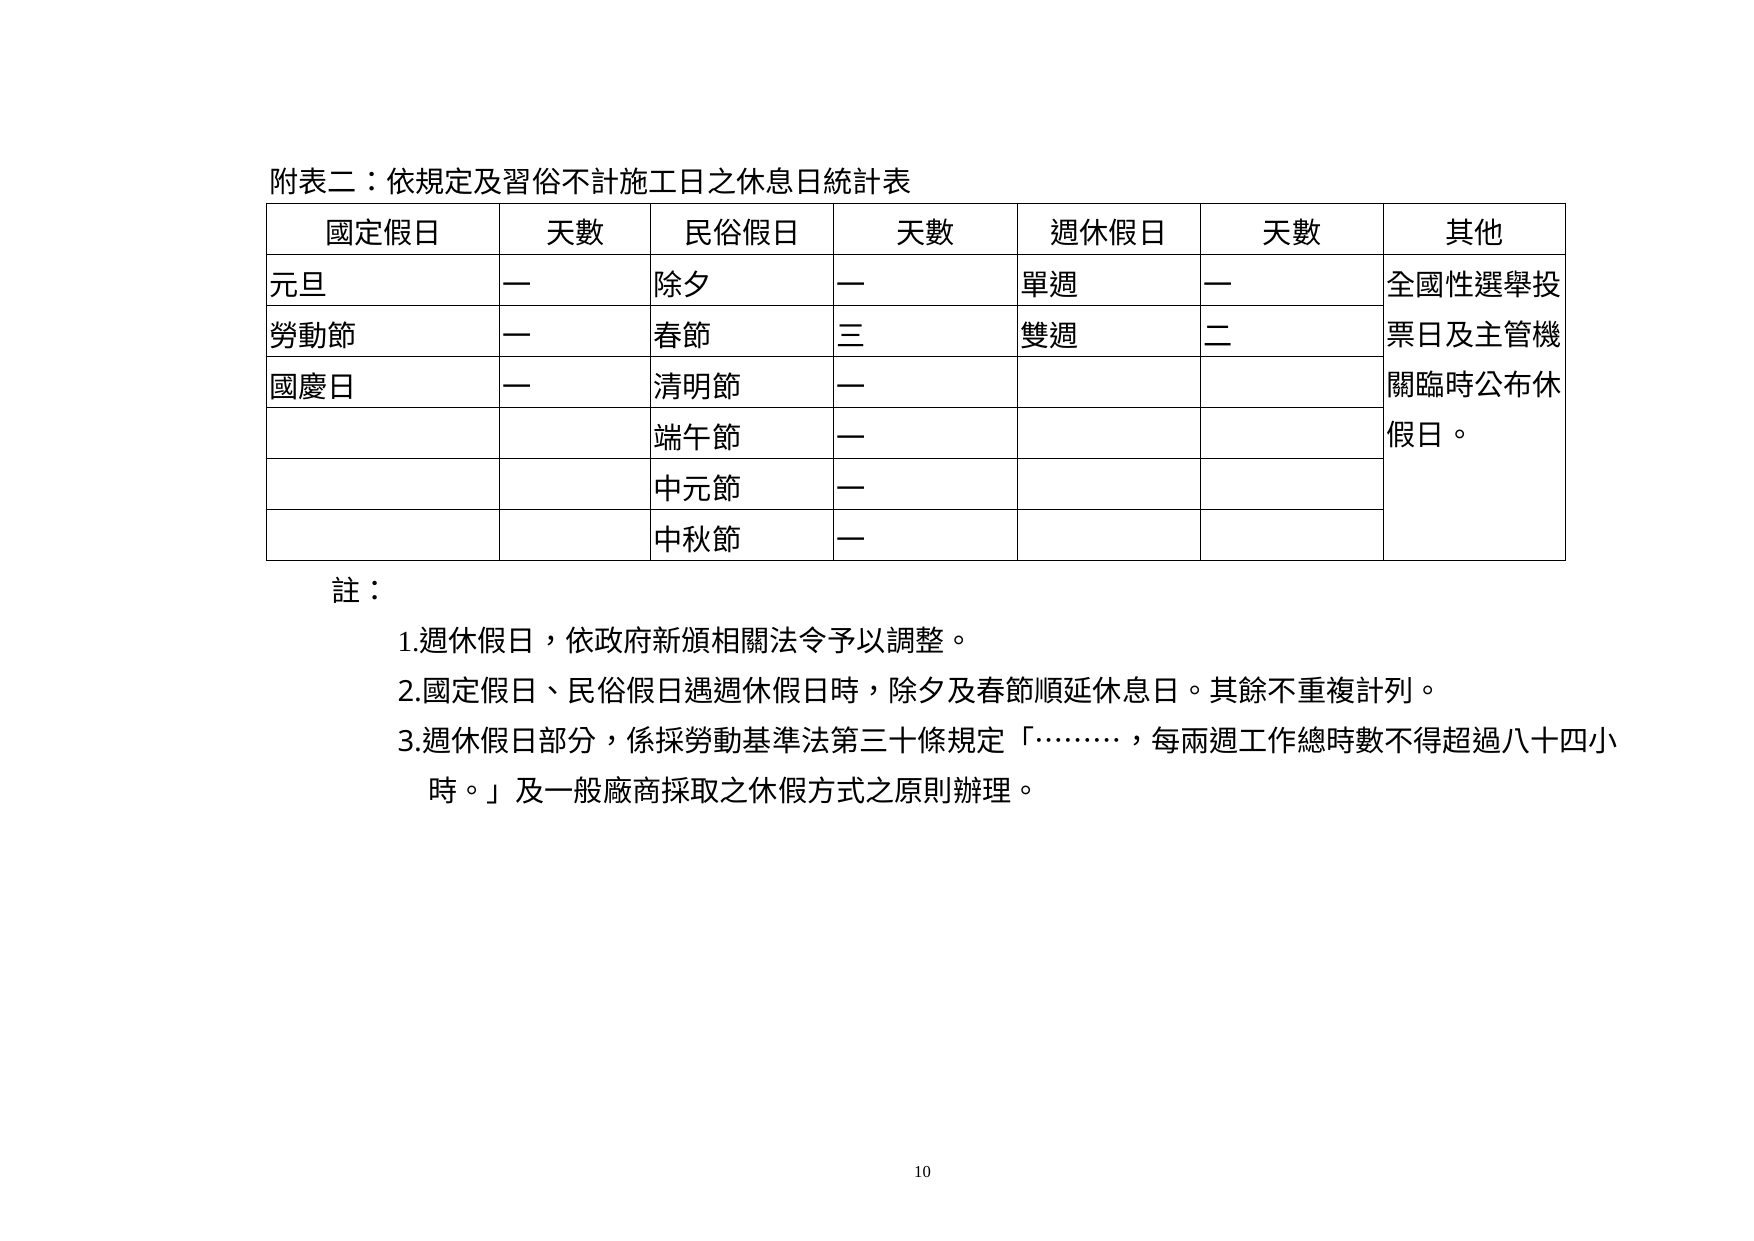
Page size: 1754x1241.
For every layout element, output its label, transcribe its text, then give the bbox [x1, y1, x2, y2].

table_cell 清明節 [651, 357, 833, 407]
table_cell 二 [1201, 306, 1383, 356]
table_cell [500, 510, 650, 560]
table_cell 一 [500, 357, 650, 407]
table_cell 一 [500, 255, 650, 305]
table_cell [1201, 357, 1383, 407]
table_cell [1018, 510, 1200, 560]
table_cell 除夕 [651, 255, 833, 305]
table_cell [1018, 357, 1200, 407]
table_cell 國慶日 [267, 357, 499, 407]
table_cell 國定假日 [267, 204, 499, 254]
table_cell 一 [834, 357, 1017, 407]
table_cell 雙週 [1018, 306, 1200, 356]
table_cell 端午節 [651, 408, 833, 458]
table_cell [267, 510, 499, 560]
table_cell 春節 [651, 306, 833, 356]
table_cell 全國性選舉投票日及主管機關臨時公布休假日。 [1384, 255, 1565, 560]
table_cell 天數 [1201, 204, 1383, 254]
table_cell 一 [834, 408, 1017, 458]
text 2.國定假日、民俗假日遇週休假日時，除夕及春節順延休息日。其餘不重複計列。 [208, 661, 1636, 711]
table_cell [1201, 459, 1383, 509]
table_cell 週休假日 [1018, 204, 1200, 254]
table_cell 勞動節 [267, 306, 499, 356]
table_cell [1201, 408, 1383, 458]
table_cell [500, 408, 650, 458]
table_cell 民俗假日 [651, 204, 833, 254]
text 1.週休假日，依政府新頒相關法令予以調整。 [208, 611, 1636, 661]
table_cell 中元節 [651, 459, 833, 509]
table_header 附表二：依規定及習俗不計施工日之休息日統計表 [266, 153, 1565, 203]
table_cell [267, 459, 499, 509]
table_cell 一 [834, 510, 1017, 560]
table_cell 一 [1201, 255, 1383, 305]
table_cell 一 [834, 255, 1017, 305]
table_cell 天數 [500, 204, 650, 254]
table_cell [1201, 510, 1383, 560]
text 註： [208, 561, 1636, 611]
table_cell 單週 [1018, 255, 1200, 305]
table_cell 三 [834, 306, 1017, 356]
table_cell [267, 408, 499, 458]
table_cell 一 [500, 306, 650, 356]
table_cell 一 [834, 459, 1017, 509]
table_cell 天數 [834, 204, 1017, 254]
text 3.週休假日部分，係採勞動基準法第三十條規定「………，每兩週工作總時數不得超過八十四小時。」及一般廠商採取之休假方式之原則辦理。 [397, 711, 1636, 811]
table_cell [500, 459, 650, 509]
table_cell 其他 [1384, 204, 1565, 254]
table_cell [1018, 459, 1200, 509]
table_cell [1018, 408, 1200, 458]
table_cell 元旦 [267, 255, 499, 305]
table_cell 中秋節 [651, 510, 833, 560]
